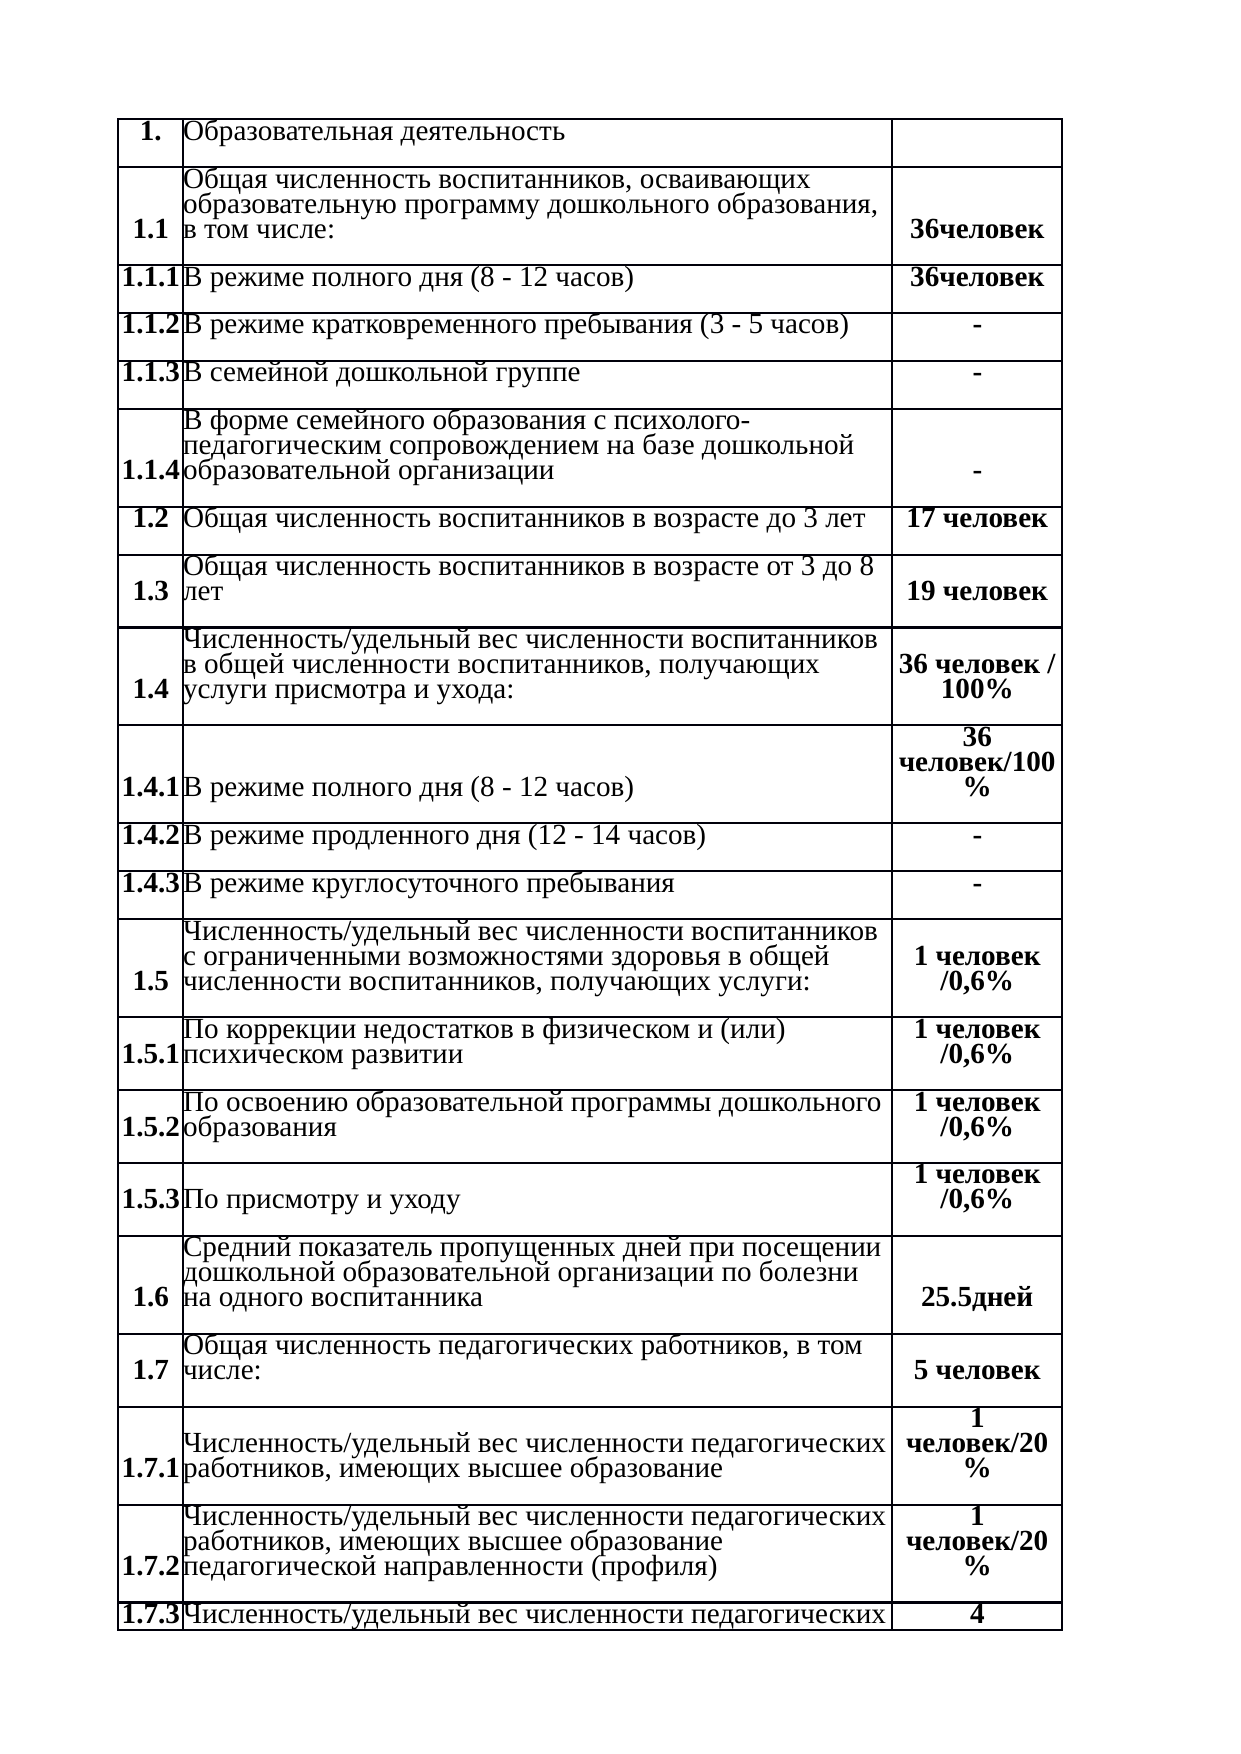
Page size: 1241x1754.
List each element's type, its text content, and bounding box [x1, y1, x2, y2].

table_cell Общая численность воспитанников, осваивающих образовательную программу дошкольного образования, в том числе: [184, 168, 891, 264]
table_cell 1.7 [119, 1335, 182, 1406]
table_cell 17 человек [893, 508, 1061, 553]
table_cell 1.1 [119, 168, 182, 264]
table_cell Численность/удельный вес численности воспитанников в общей численности воспитанников, получающих услуги присмотра и ухода: [184, 629, 891, 724]
table_cell 1.2 [119, 508, 182, 553]
table_cell 1 человек /0,6% [893, 920, 1061, 1016]
table_cell В форме семейного образования с психолого-педагогическим сопровождением на базе дошкольной образовательной организации [184, 410, 891, 506]
table_cell 36человек [893, 168, 1061, 264]
table_cell По освоению образовательной программы дошкольного образования [184, 1091, 891, 1162]
table_cell В режиме продленного дня (12 - 14 часов) [184, 824, 891, 870]
table_cell 1 человек/20% [893, 1408, 1061, 1503]
table_cell 1.4.1 [119, 726, 182, 822]
table_cell 36 человек/100% [893, 726, 1061, 822]
table_cell 4 [893, 1604, 1061, 1628]
table_cell 1 человек/20% [893, 1506, 1061, 1601]
table_cell Численность/удельный вес численности педагогических [184, 1604, 891, 1628]
table_cell В режиме полного дня (8 - 12 часов) [184, 266, 891, 312]
table_cell По коррекции недостатков в физическом и (или) психическом развитии [184, 1018, 891, 1089]
table_cell 1.7.1 [119, 1408, 182, 1503]
table_cell 1.1.2 [119, 314, 182, 360]
table_cell 25.5дней [893, 1237, 1061, 1333]
table_cell В режиме полного дня (8 - 12 часов) [184, 726, 891, 822]
table_cell Образовательная деятельность [184, 120, 891, 166]
table_cell Численность/удельный вес численности педагогических работников, имеющих высшее образование педагогической направленности (профиля) [184, 1506, 891, 1601]
table_cell 1.4.3 [119, 872, 182, 918]
table_cell 1.1.1 [119, 266, 182, 312]
table_cell - [893, 824, 1061, 870]
table_cell 1.4 [119, 629, 182, 724]
table_cell 1.1.3 [119, 362, 182, 408]
table_cell В режиме кратковременного пребывания (3 - 5 часов) [184, 314, 891, 360]
table_cell - [893, 872, 1061, 918]
table_cell В семейной дошкольной группе [184, 362, 891, 408]
table_cell 36 человек / 100% [893, 629, 1061, 724]
table_cell 1.7.3 [119, 1604, 182, 1628]
table_cell 1.4.2 [119, 824, 182, 870]
table_cell 1.5 [119, 920, 182, 1016]
table_cell 19 человек [893, 556, 1061, 626]
table_cell Численность/удельный вес численности воспитанников с ограниченными возможностями здоровья в общей численности воспитанников, получающих услуги: [184, 920, 891, 1016]
table_cell - [893, 314, 1061, 360]
table_cell Общая численность воспитанников в возрасте до 3 лет [184, 508, 891, 553]
table_cell 1.6 [119, 1237, 182, 1333]
table_cell По присмотру и уходу [184, 1164, 891, 1235]
table_cell 1.5.2 [119, 1091, 182, 1162]
table_cell 1.3 [119, 556, 182, 626]
table_cell 1.5.1 [119, 1018, 182, 1089]
table_cell Численность/удельный вес численности педагогических работников, имеющих высшее образование [184, 1408, 891, 1503]
table_cell Общая численность воспитанников в возрасте от 3 до 8 лет [184, 556, 891, 626]
table_cell - [893, 362, 1061, 408]
table_cell [893, 120, 1061, 166]
table_cell 1 человек /0,6% [893, 1018, 1061, 1089]
table_cell Средний показатель пропущенных дней при посещении дошкольной образовательной организации по болезни на одного воспитанника [184, 1237, 891, 1333]
table_cell 36человек [893, 266, 1061, 312]
table_cell 5 человек [893, 1335, 1061, 1406]
table_cell 1.1.4 [119, 410, 182, 506]
table_cell 1.7.2 [119, 1506, 182, 1601]
table_cell 1 человек /0,6% [893, 1164, 1061, 1235]
table_cell В режиме круглосуточного пребывания [184, 872, 891, 918]
table_cell Общая численность педагогических работников, в том числе: [184, 1335, 891, 1406]
table_cell 1. [119, 120, 182, 166]
table_cell 1 человек /0,6% [893, 1091, 1061, 1162]
table_cell 1.5.3 [119, 1164, 182, 1235]
table_cell - [893, 410, 1061, 506]
